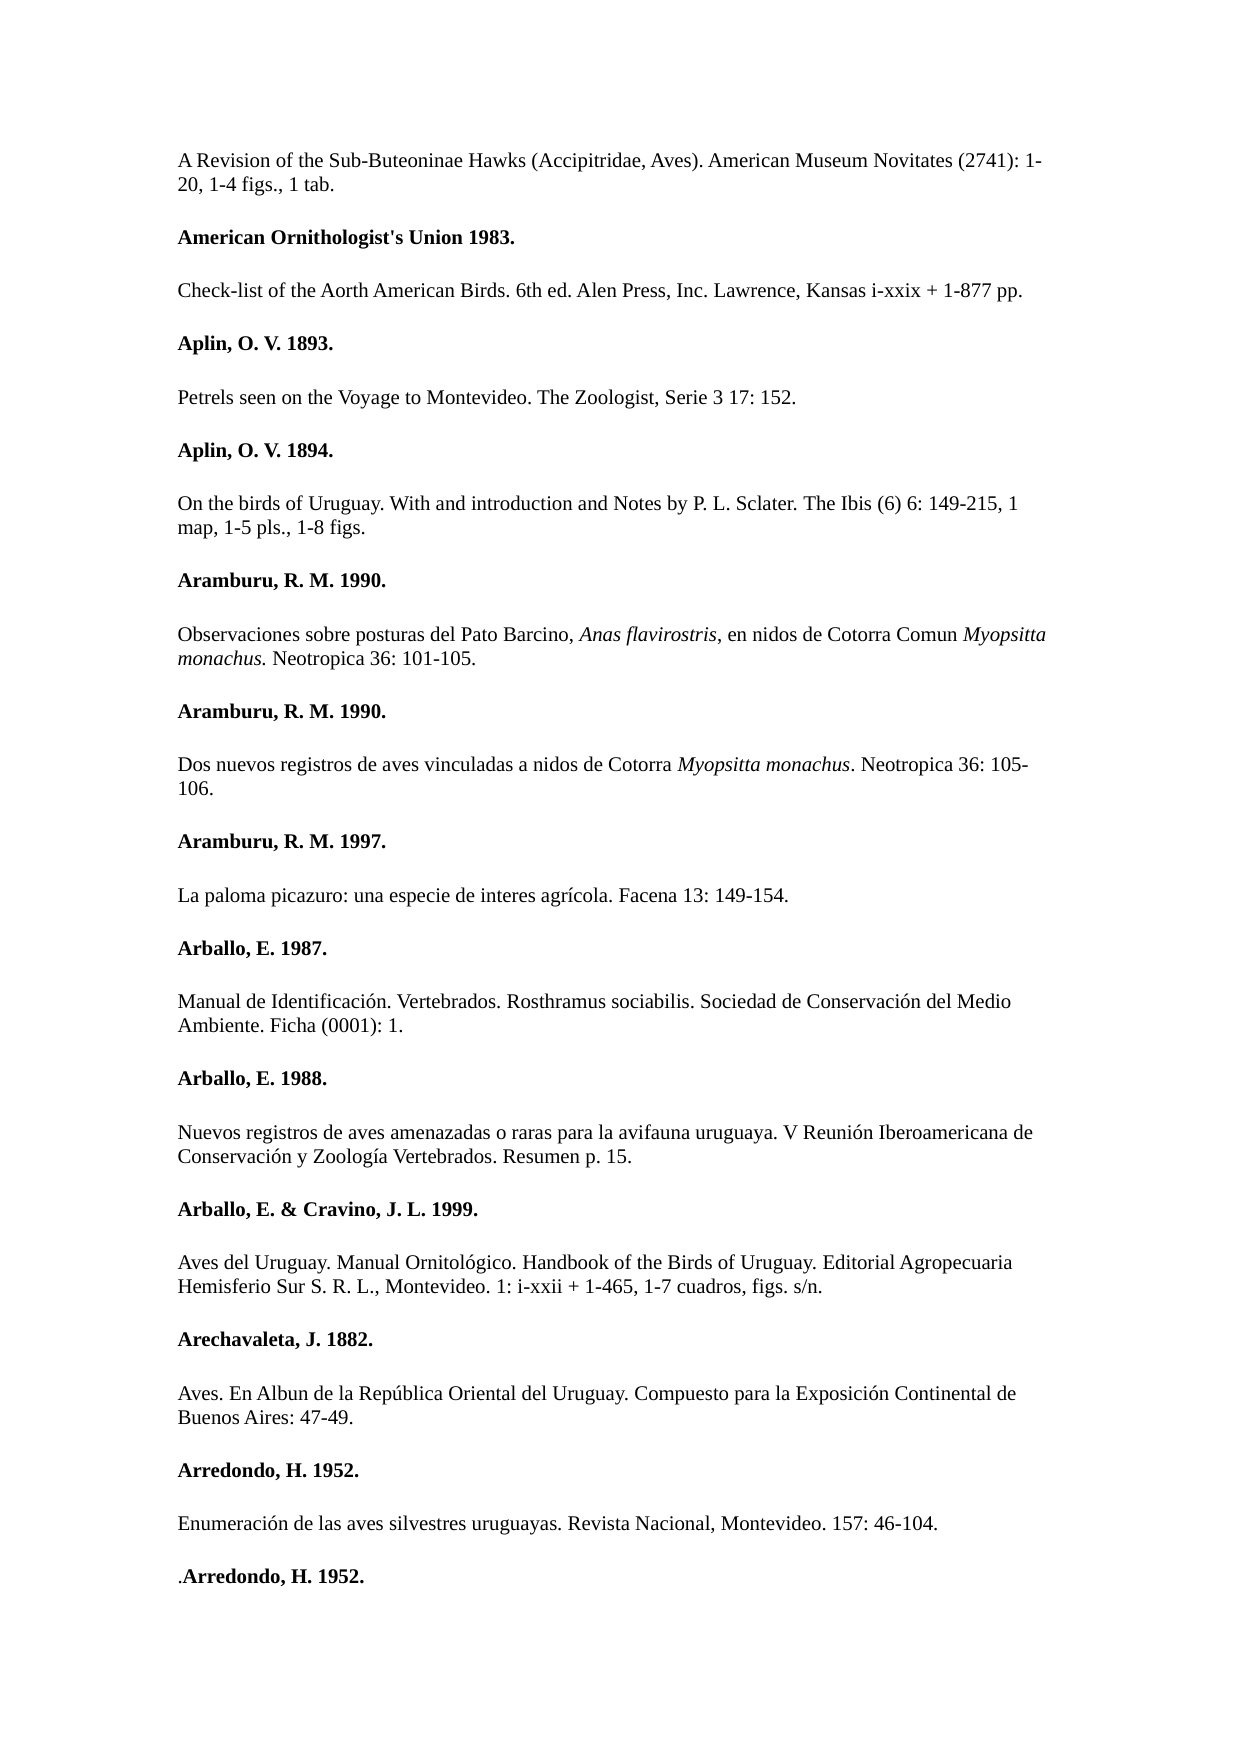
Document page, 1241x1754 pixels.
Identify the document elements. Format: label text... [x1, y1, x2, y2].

text Arballo, E. 1988. [177, 1066, 1063, 1090]
text Aramburu, R. M. 1990. [177, 568, 1063, 592]
text Aplin, O. V. 1893. [177, 331, 1063, 355]
text La paloma picazuro: una especie de interes agrícola. Facena 13: 149-154. [177, 883, 1063, 907]
text Arredondo, H. 1952. [177, 1458, 1063, 1482]
text American Ornithologist's Union 1983. [177, 225, 1063, 249]
text Aves del Uruguay. Manual Ornitológico. Handbook of the Birds of Uruguay. Editorial Agropecuaria Hemisferio Sur S. R. L., Montevideo. 1: i-xxii + 1-465, 1-7 cuadros, figs. s/n. [177, 1250, 1063, 1298]
text Petrels seen on the Voyage to Montevideo. The Zoologist, Serie 3 17: 152. [177, 384, 1063, 409]
text Arechavaleta, J. 1882. [177, 1327, 1063, 1351]
text Aplin, O. V. 1894. [177, 438, 1063, 462]
text On the birds of Uruguay. With and introduction and Notes by P. L. Sclater. The Ibis (6) 6: 149-215, 1 map, 1-5 pls., 1-8 figs. [177, 491, 1063, 539]
text Aramburu, R. M. 1997. [177, 829, 1063, 853]
text Check-list of the Aorth American Birds. 6th ed. Alen Press, Inc. Lawrence, Kansas i-xxix + 1-877 pp. [177, 278, 1063, 302]
text Observaciones sobre posturas del Pato Barcino, Anas flavirostris, en nidos de Cotorra Comun Myopsitta monachus. Neotropica 36: 101-105. [177, 622, 1063, 670]
text Enumeración de las aves silvestres uruguayas. Revista Nacional, Montevideo. 157: 46-104. [177, 1511, 1063, 1535]
text Dos nuevos registros de aves vinculadas a nidos de Cotorra Myopsitta monachus. Neotropica 36: 105-106. [177, 752, 1063, 800]
text Aves. En Albun de la República Oriental del Uruguay. Compuesto para la Exposición Continental de Buenos Aires: 47-49. [177, 1381, 1063, 1429]
text Arballo, E. & Cravino, J. L. 1999. [177, 1197, 1063, 1221]
text Aramburu, R. M. 1990. [177, 699, 1063, 723]
text .Arredondo, H. 1952. [177, 1564, 1063, 1588]
text A Revision of the Sub-Buteoninae Hawks (Accipitridae, Aves). American Museum Novitates (2741): 1-20, 1-4 figs., 1 tab. [177, 148, 1063, 196]
text Manual de Identificación. Vertebrados. Rosthramus sociabilis. Sociedad de Conservación del Medio Ambiente. Ficha (0001): 1. [177, 989, 1063, 1037]
text Nuevos registros de aves amenazadas o raras para la avifauna uruguaya. V Reunión Iberoamericana de Conservación y Zoología Vertebrados. Resumen p. 15. [177, 1119, 1063, 1168]
text Arballo, E. 1987. [177, 936, 1063, 960]
